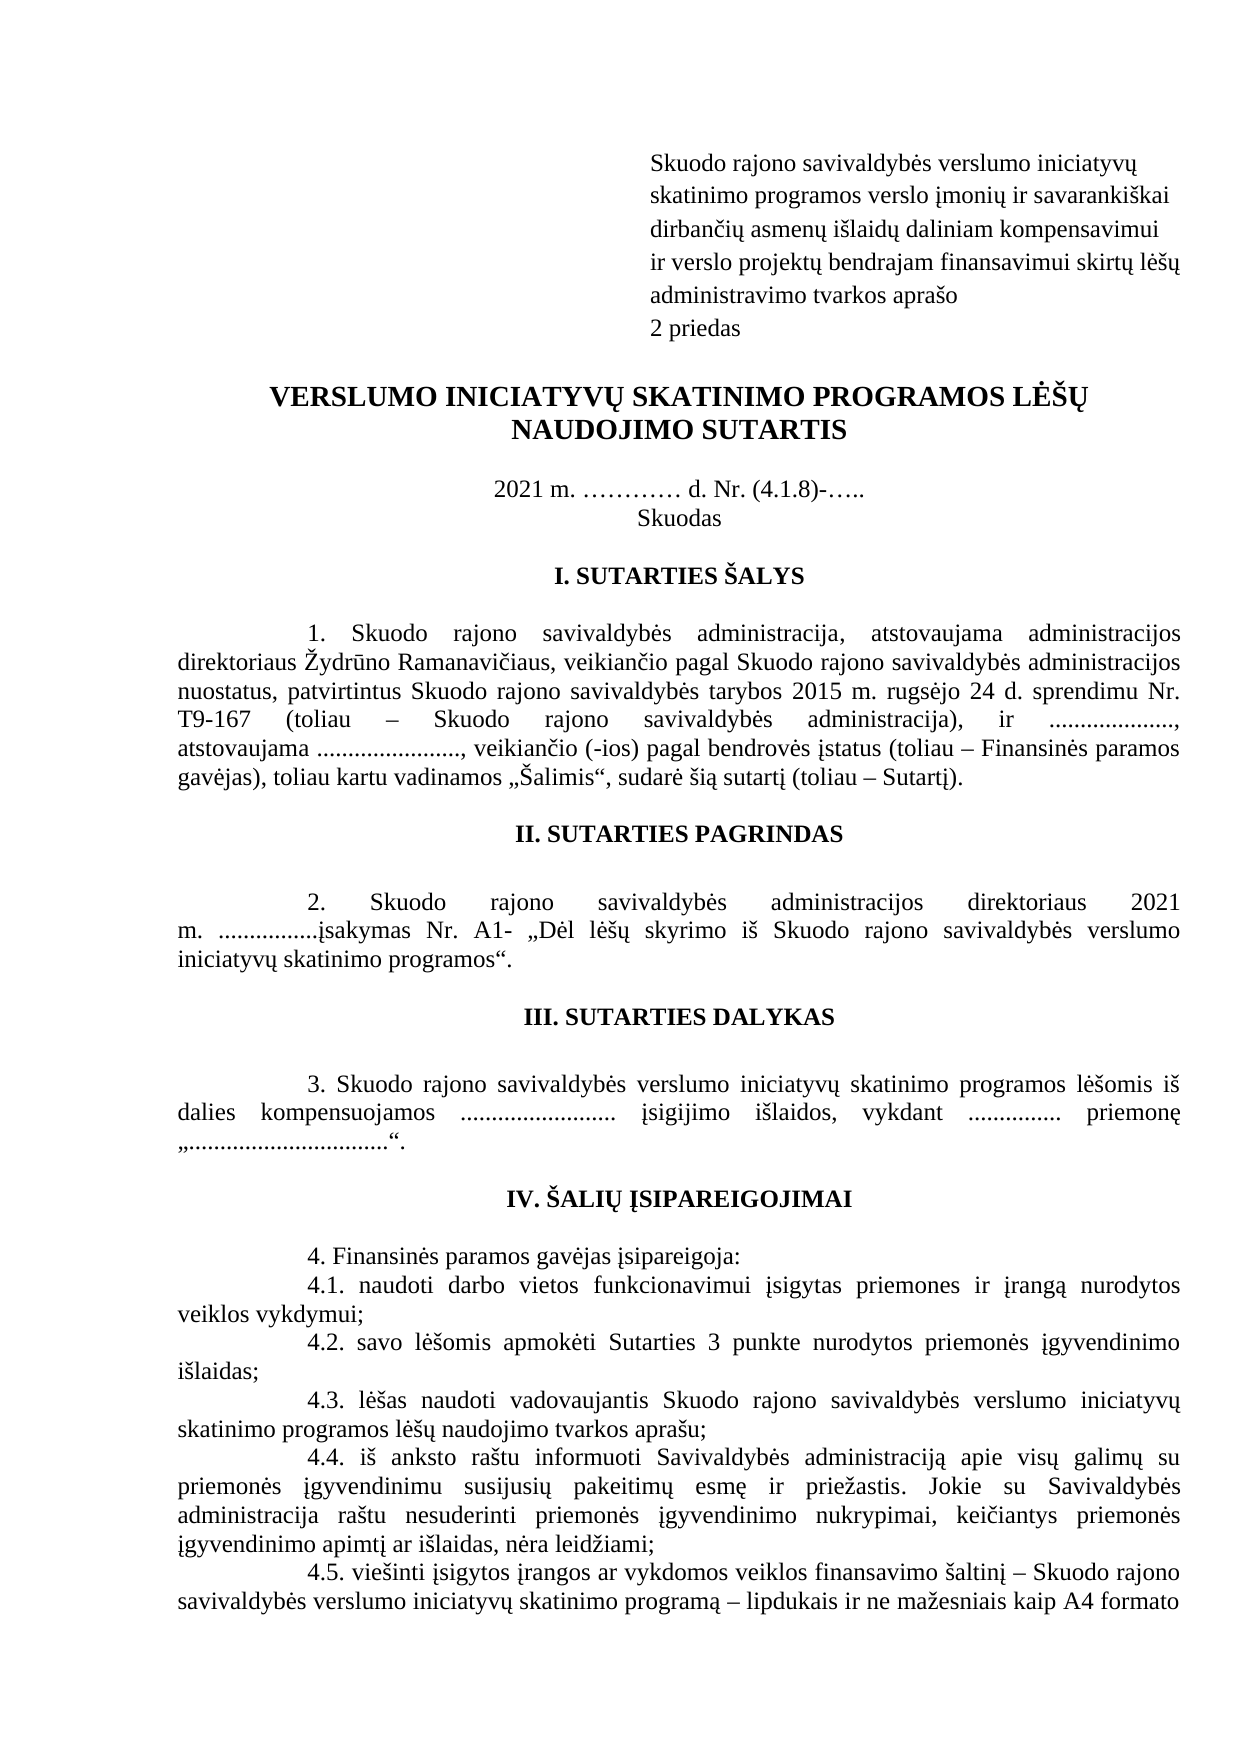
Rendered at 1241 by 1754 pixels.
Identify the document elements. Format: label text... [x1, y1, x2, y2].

subtitle verslumo iniciatyvų skatinimo programos lėšų naudojimo sutartis [177, 379, 1181, 446]
text 4.5. viešinti įsigytos įrangos ar vykdomos veiklos finansavimo šaltinį – Skuodo rajono savivaldybės verslumo iniciatyvų skatinimo programą – lipdukais ir ne mažesniais kaip A4 formato [177, 1557, 1181, 1615]
text IV. ŠALIŲ ĮSIPAREIGOJIMAI [177, 1184, 1181, 1212]
text III. SUTARTIES DALYKAS [177, 1002, 1181, 1030]
text Skuodo rajono savivaldybės verslumo iniciatyvų [177, 148, 1181, 176]
text administravimo tvarkos aprašo [177, 280, 1181, 308]
text I. SUTARTIES ŠALYS [177, 561, 1181, 589]
text 4.2. savo lėšomis apmokėti Sutarties 3 punkte nurodytos priemonės įgyvendinimo išlaidas; [177, 1327, 1181, 1385]
text 2 priedas [177, 313, 1181, 341]
text ir verslo projektų bendrajam finansavimui skirtų lėšų [177, 247, 1181, 275]
text 4. Finansinės paramos gavėjas įsipareigoja: [177, 1241, 1181, 1270]
text 1. Skuodo rajono savivaldybės administracija, atstovaujama administracijos direktoriaus Žydrūno Ramanavičiaus, veikiančio pagal Skuodo rajono savivaldybės administracijos nuostatus, patvirtintus Skuodo rajono savivaldybės tarybos 2015 m. rugsėjo 24 d. sprendimu Nr. T9-167 (toliau – Skuodo rajono savivaldybės administracija), ir ...................., atstovaujama ......................., veikiančio (-ios) pagal bendrovės įstatus (toliau – Finansinės paramos gavėjas), toliau kartu vadinamos „Šalimis“, sudarė šią sutartį (toliau – Sutartį). [177, 618, 1181, 791]
text 3. Skuodo rajono savivaldybės verslumo iniciatyvų skatinimo programos lėšomis iš dalies kompensuojamos ......................... įsigijimo išlaidos, vykdant ............... priemonę „................................“. [177, 1069, 1181, 1155]
text Skuodas [177, 503, 1181, 532]
text 4.3. lėšas naudoti vadovaujantis Skuodo rajono savivaldybės verslumo iniciatyvų skatinimo programos lėšų naudojimo tvarkos aprašu; [177, 1385, 1181, 1442]
text 4.1. naudoti darbo vietos funkcionavimui įsigytas priemones ir įrangą nurodytos veiklos vykdymui; [177, 1270, 1181, 1327]
text 2. Skuodo rajono savivaldybės administracijos direktoriaus 2021 m. ................įsakymas Nr. A1- „Dėl lėšų skyrimo iš Skuodo rajono savivaldybės verslumo iniciatyvų skatinimo programos“. [177, 887, 1181, 973]
text skatinimo programos verslo įmonių ir savarankiškai [177, 181, 1181, 209]
text 2021 m. ………… d. Nr. (4.1.8)-….. [177, 474, 1181, 503]
text 4.4. iš anksto raštu informuoti Savivaldybės administraciją apie visų galimų su priemonės įgyvendinimu susijusių pakeitimų esmę ir priežastis. Jokie su Savivaldybės administracija raštu nesuderinti priemonės įgyvendinimo nukrypimai, keičiantys priemonės įgyvendinimo apimtį ar išlaidas, nėra leidžiami; [177, 1442, 1181, 1557]
text II. SUTARTIES PAGRINDAS [177, 819, 1181, 848]
text dirbančių asmenų išlaidų daliniam kompensavimui [177, 214, 1181, 242]
